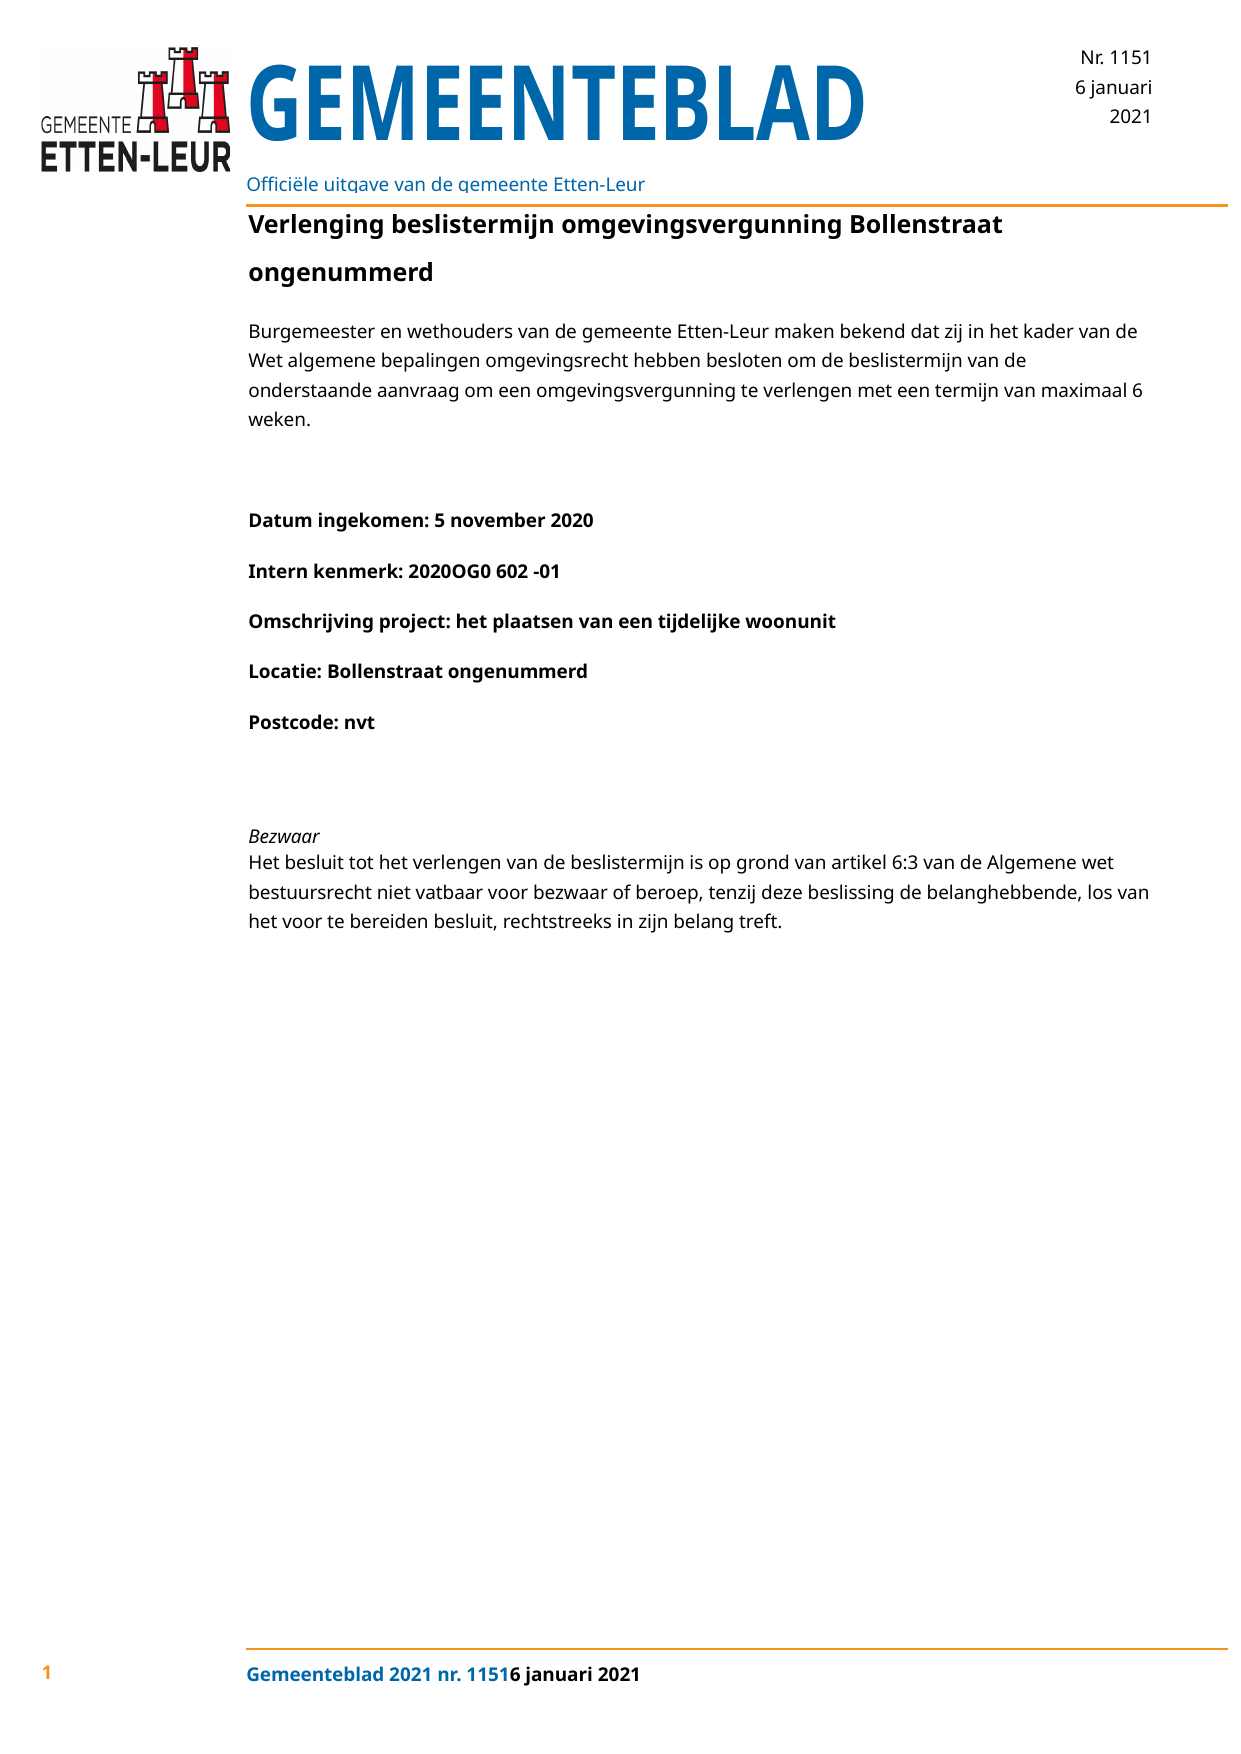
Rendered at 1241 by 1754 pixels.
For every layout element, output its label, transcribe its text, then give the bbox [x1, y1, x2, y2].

text Locatie: Bollenstraat ongenummerd [248, 659, 1152, 684]
text Postcode: nvt [248, 709, 1152, 735]
text Intern kenmerk: 2020OG0 602 -01 [248, 558, 1152, 584]
text Verlenging beslistermijn omgevingsvergunning Bollenstraat ongenummerd [248, 207, 1152, 288]
picture [41, 47, 231, 172]
text Datum ingekomen: 5 november 2020 [248, 507, 1152, 533]
text Omschrijving project: het plaatsen van een tijdelijke woonunit [248, 608, 1152, 634]
text Burgemeester en wethouders van de gemeente Etten-Leur maken bekend dat zij in het kader van de Wet algemene bepalingen omgevingsrecht hebben besloten om de beslistermijn van de onderstaande aanvraag om een omgevingsvergunning te verlengen met een termijn van maximaal 6 weken. [248, 318, 1152, 432]
text Het besluit tot het verlengen van de beslistermijn is op grond van artikel 6:3 van de Algemene wet bestuursrecht niet vatbaar voor bezwaar of beroep, tenzij deze beslissing de belanghebbende, los van het voor te bereiden besluit, rechtstreeks in zijn belang treft. [248, 849, 1152, 934]
text Bezwaar [248, 823, 1152, 849]
